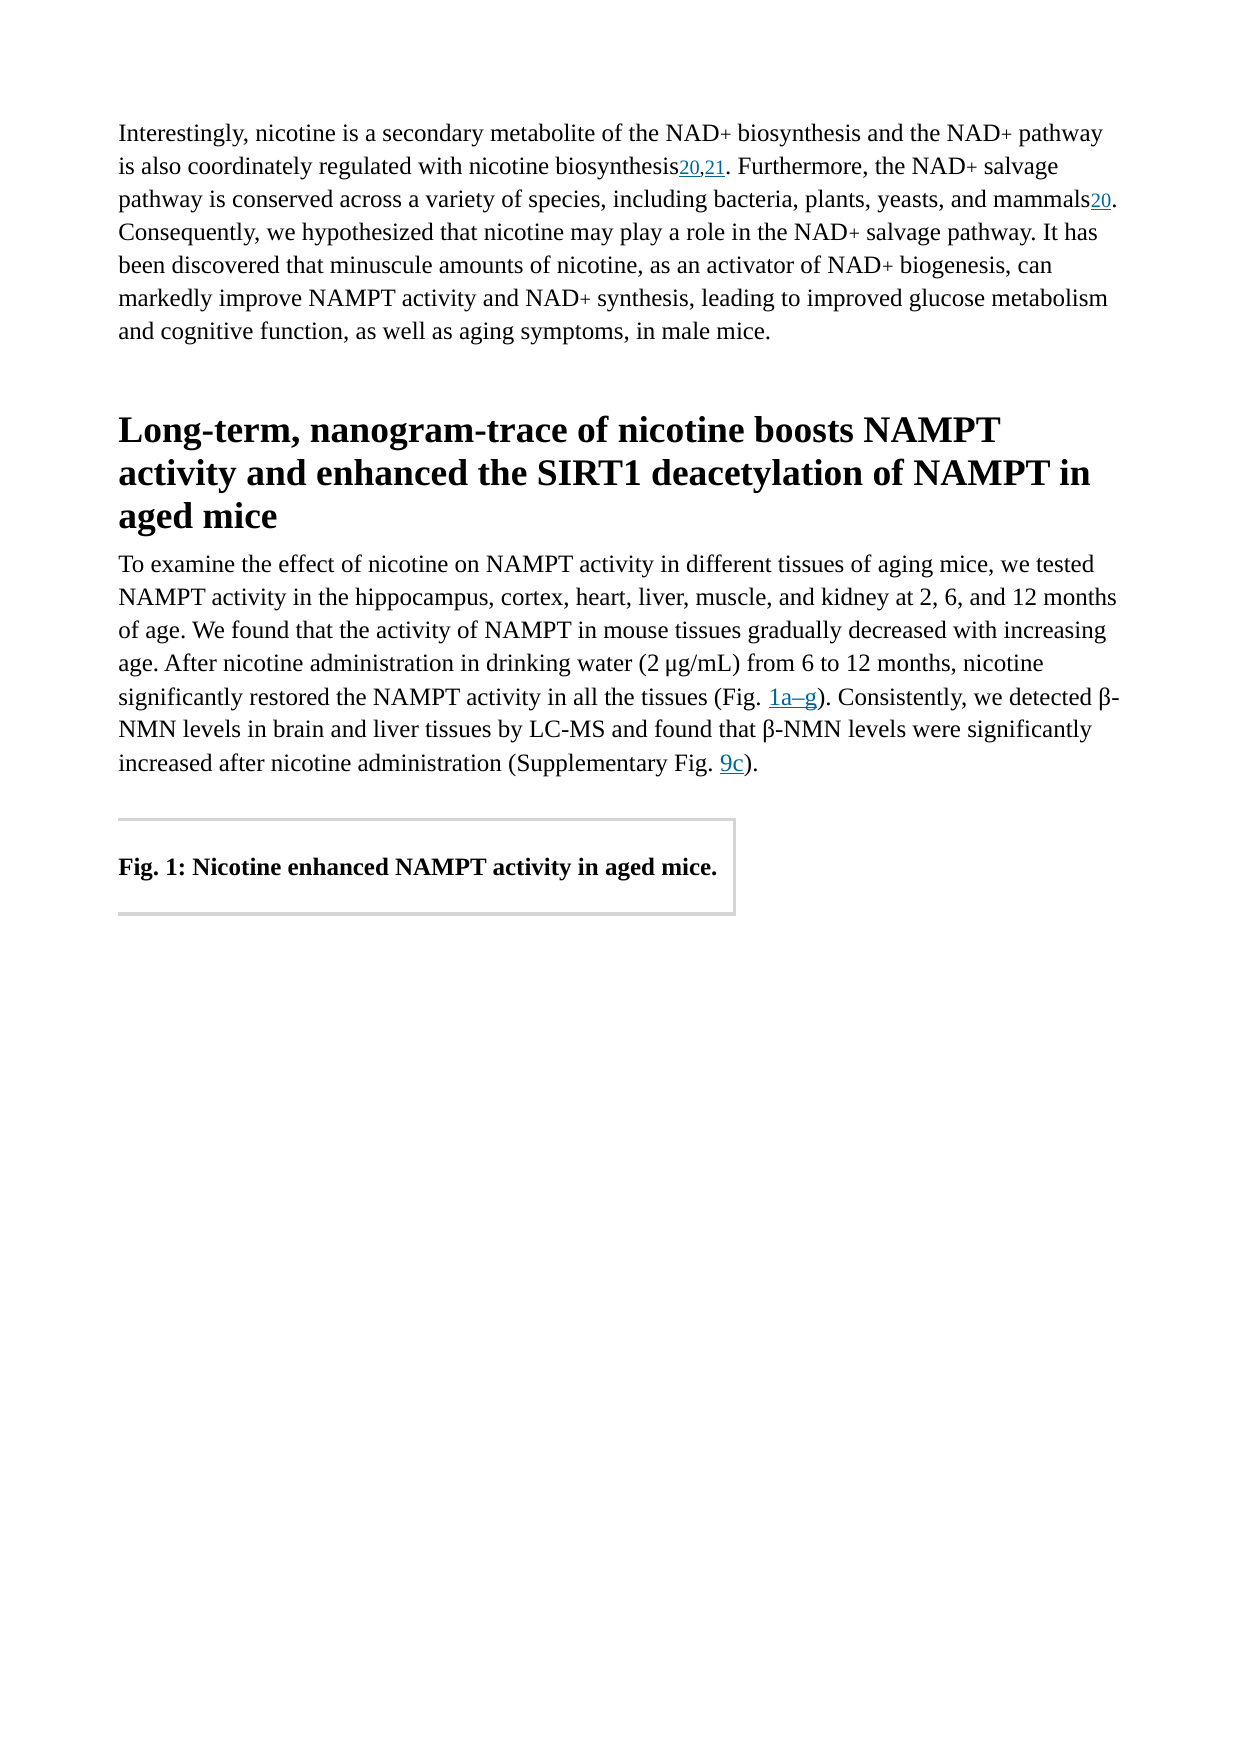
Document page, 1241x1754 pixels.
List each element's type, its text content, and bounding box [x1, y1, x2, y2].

subtitle Long-term, nanogram-trace of nicotine boosts NAMPT activity and enhanced the SIRT1 deacetylation of NAMPT in aged mice [118, 408, 1122, 537]
text To examine the effect of nicotine on NAMPT activity in different tissues of aging mice, we tested NAMPT activity in the hippocampus, cortex, heart, liver, muscle, and kidney at 2, 6, and 12 months of age. We found that the activity of NAMPT in mouse tissues gradually decreased with increasing age. After nicotine administration in drinking water (2 μg/mL) from 6 to 12 months, nicotine significantly restored the NAMPT activity in all the tissues (Fig. 1a–g). Consistently, we detected β-NMN levels in brain and liver tissues by LC-MS and found that β-NMN levels were significantly increased after nicotine administration (Supplementary Fig. 9c). [118, 549, 1122, 776]
text Interestingly, nicotine is a secondary metabolite of the NAD+ biosynthesis and the NAD+ pathway is also coordinately regulated with nicotine biosynthesis20,21. Furthermore, the NAD+ salvage pathway is conserved across a variety of species, including bacteria, plants, yeasts, and mammals20. Consequently, we hypothesized that nicotine may play a role in the NAD+ salvage pathway. It has been discovered that minuscule amounts of nicotine, as an activator of NAD+ biogenesis, can markedly improve NAMPT activity and NAD+ synthesis, leading to improved glucose metabolism and cognitive function, as well as aging symptoms, in male mice. [118, 118, 1122, 345]
text Fig. 1: Nicotine enhanced NAMPT activity in aged mice. [118, 821, 733, 912]
text [736, 818, 1122, 916]
